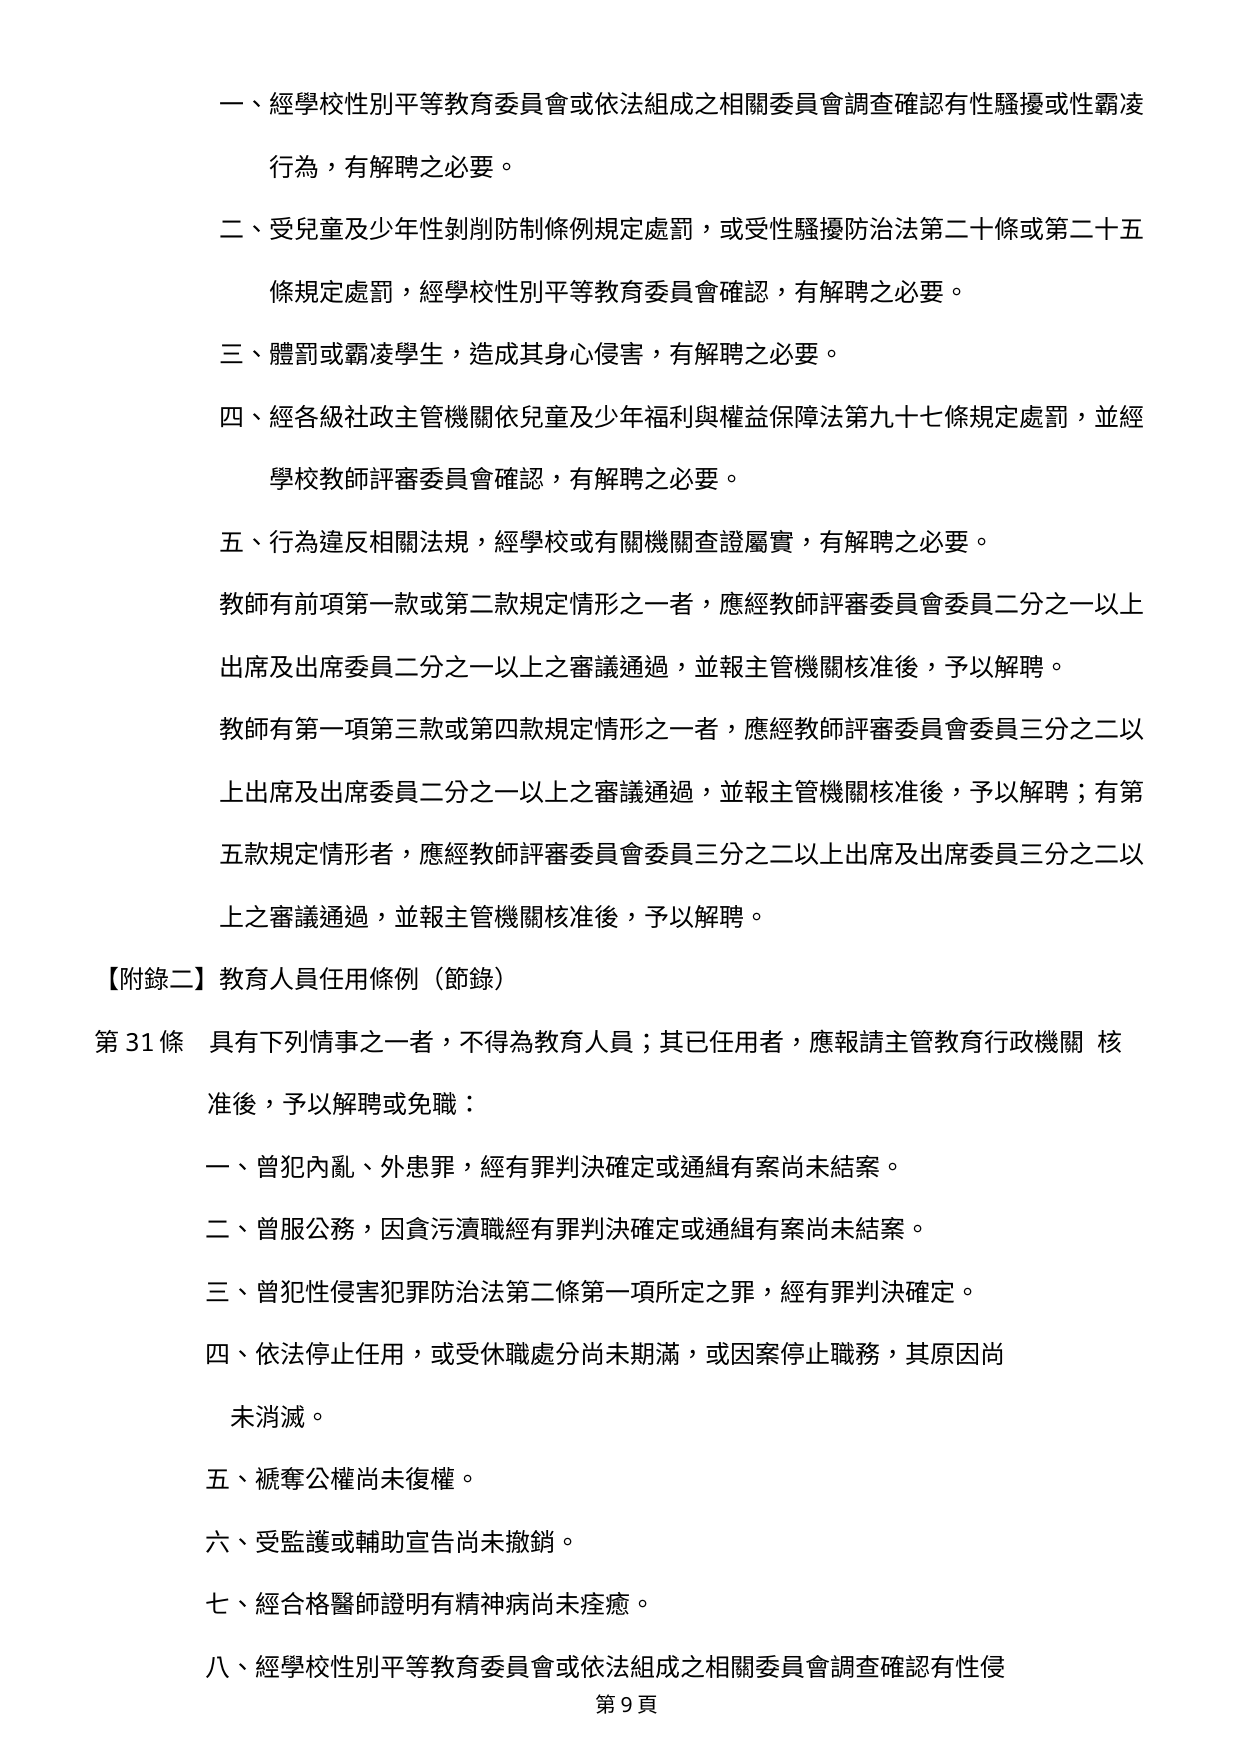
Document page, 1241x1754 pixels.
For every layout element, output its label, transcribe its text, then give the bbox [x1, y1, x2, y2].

text 七、經合格醫師證明有精神病尚未痊癒。 [94, 1561, 1146, 1624]
text 未消滅。 [94, 1374, 1146, 1436]
text 三、體罰或霸凌學生，造成其身心侵害，有解聘之必要。 [219, 311, 1146, 374]
text 八、經學校性別平等教育委員會或依法組成之相關委員會調查確認有性侵 [94, 1624, 1146, 1686]
text 五、褫奪公權尚未復權。 [94, 1436, 1146, 1499]
text 三、曾犯性侵害犯罪防治法第二條第一項所定之罪，經有罪判決確定。 [94, 1249, 1146, 1311]
text 第31條 具有下列情事之一者，不得為教育人員；其已任用者，應報請主管教育行政機關 核准後，予以解聘或免職： [94, 999, 1146, 1124]
text 二、受兒童及少年性剝削防制條例規定處罰，或受性騷擾防治法第二十條或第二十五條規定處罰，經學校性別平等教育委員會確認，有解聘之必要。 [219, 186, 1146, 311]
text 二、曾服公務，因貪污瀆職經有罪判決確定或通緝有案尚未結案。 [94, 1186, 1146, 1249]
text 四、經各級社政主管機關依兒童及少年福利與權益保障法第九十七條規定處罰，並經學校教師評審委員會確認，有解聘之必要。 [219, 374, 1146, 499]
text 教師有前項第一款或第二款規定情形之一者，應經教師評審委員會委員二分之一以上出席及出席委員二分之一以上之審議通過，並報主管機關核准後，予以解聘。 [219, 561, 1146, 686]
text 【附錄二】教育人員任用條例（節錄） [94, 936, 1146, 999]
text 一、曾犯內亂、外患罪，經有罪判決確定或通緝有案尚未結案。 [94, 1124, 1146, 1186]
text 教師有第一項第三款或第四款規定情形之一者，應經教師評審委員會委員三分之二以上出席及出席委員二分之一以上之審議通過，並報主管機關核准後，予以解聘；有第五款規定情形者，應經教師評審委員會委員三分之二以上出席及出席委員三分之二以上之審議通過，並報主管機關核准後，予以解聘。 [219, 686, 1146, 936]
text 六、受監護或輔助宣告尚未撤銷。 [94, 1499, 1146, 1561]
text 五、行為違反相關法規，經學校或有關機關查證屬實，有解聘之必要。 [219, 499, 1146, 561]
text 一、經學校性別平等教育委員會或依法組成之相關委員會調查確認有性騷擾或性霸凌行為，有解聘之必要。 [219, 61, 1146, 186]
text 四、依法停止任用，或受休職處分尚未期滿，或因案停止職務，其原因尚 [94, 1311, 1146, 1374]
